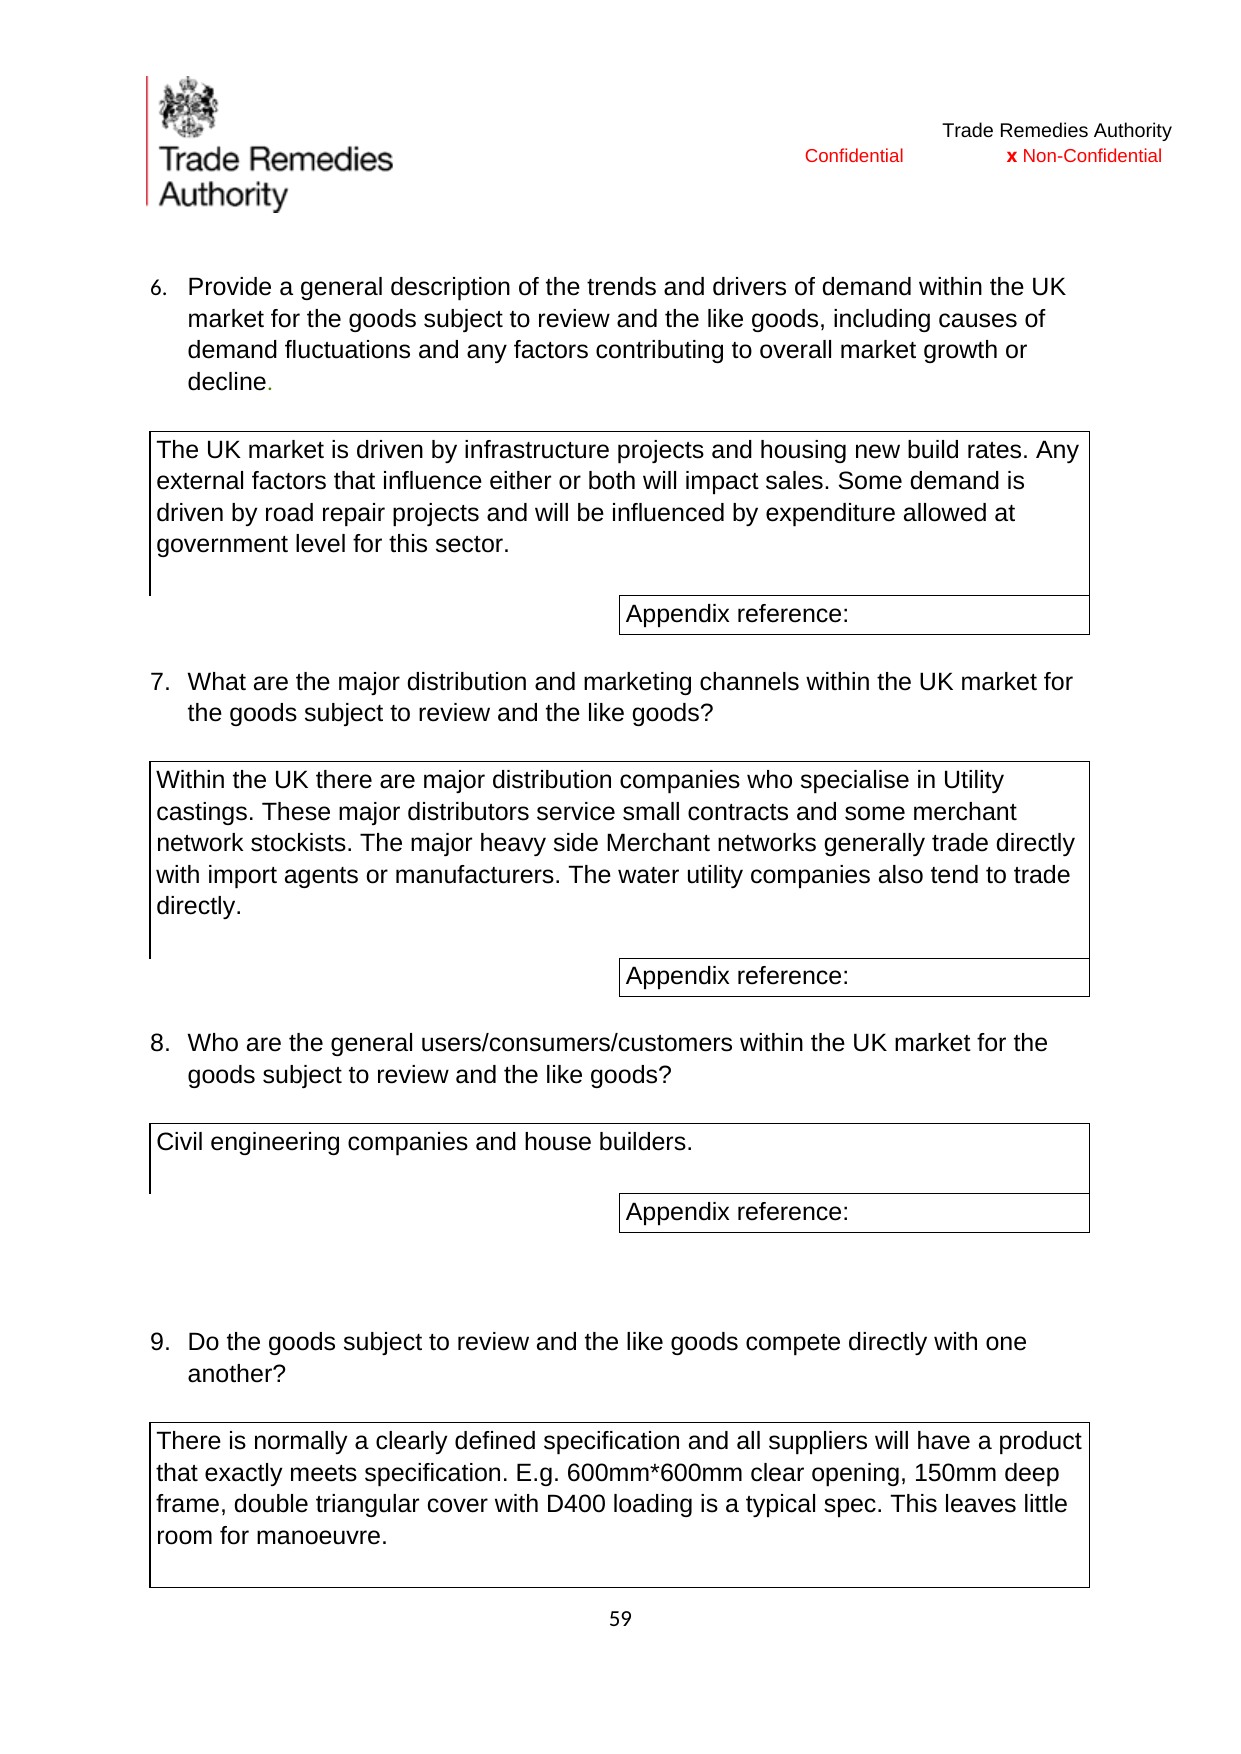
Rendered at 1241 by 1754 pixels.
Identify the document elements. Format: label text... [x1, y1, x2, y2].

list Who are the general users/consumers/customers within the UK market for the goods subject to review and the like goods? [150, 1028, 1090, 1089]
table_cell [150, 1194, 619, 1232]
table_header The UK market is driven by infrastructure projects and housing new build rates. Any external factors that influence either or both will impact sales. Some demand is driven by road repair projects and will be influenced by expenditure allowed at government level for this sector. [151, 432, 1089, 595]
table_cell Appendix reference: [620, 959, 1089, 996]
list What are the major distribution and marketing channels within the UK market for the goods subject to review and the like goods? [150, 666, 1090, 727]
table_header Within the UK there are major distribution companies who specialise in Utility castings. These major distributors service small contracts and some merchant network stockists. The major heavy side Merchant networks generally trade directly with import agents or manufacturers. The water utility companies also tend to trade directly. [151, 762, 1089, 957]
list Provide a general description of the trends and drivers of demand within the UK market for the goods subject to review and the like goods, including causes of demand fluctuations and any factors contributing to overall market growth or decline. [150, 272, 1090, 396]
table_cell Appendix reference: [620, 1194, 1089, 1232]
table_cell [150, 959, 619, 996]
list Do the goods subject to review and the like goods compete directly with one another? [150, 1327, 1090, 1388]
table_cell Appendix reference: [620, 596, 1089, 634]
table_header There is normally a clearly defined specification and all suppliers will have a product that exactly meets specification. E.g. 600mm*600mm clear opening, 150mm deep frame, double triangular cover with D400 loading is a typical spec. This leaves little room for manoeuvre. [151, 1423, 1089, 1587]
table_header Civil engineering companies and house builders. [151, 1124, 1089, 1193]
table_cell [150, 596, 619, 634]
